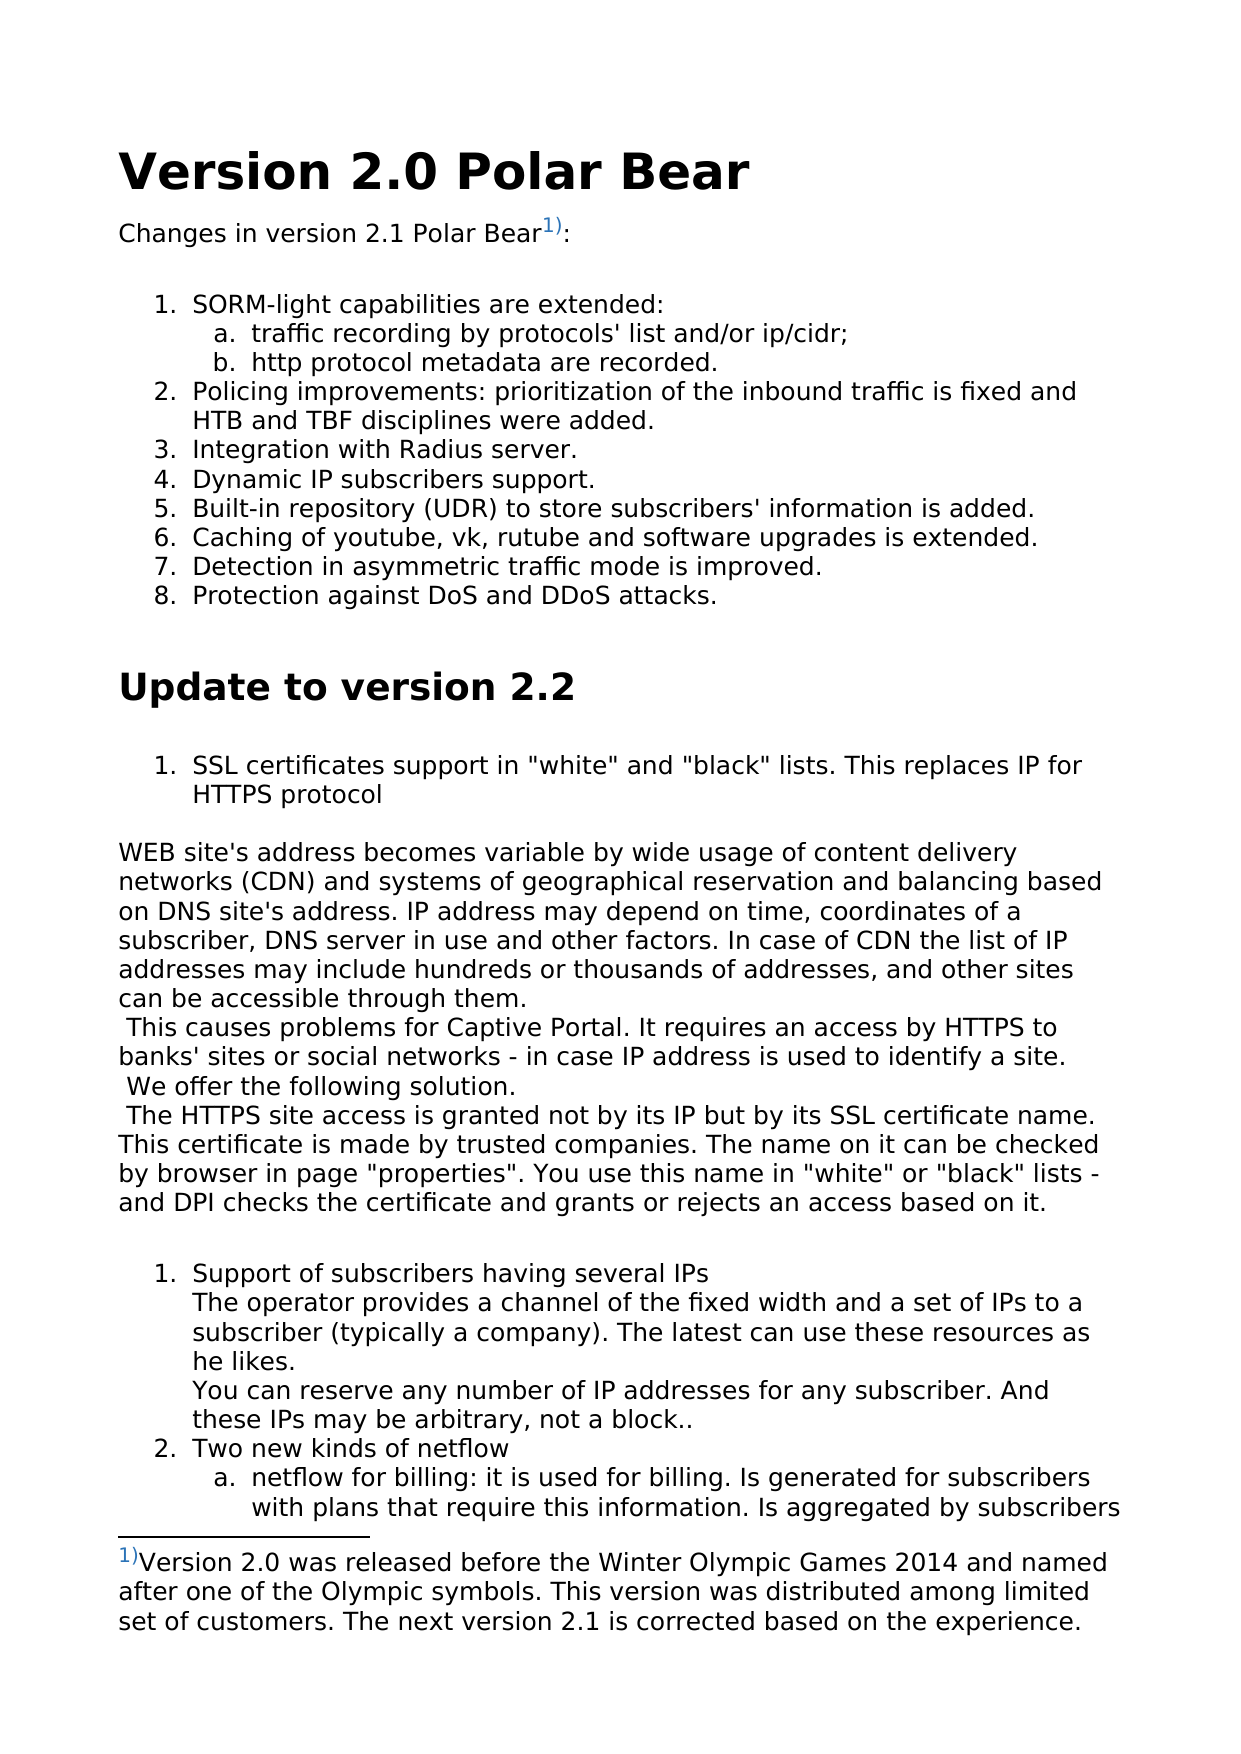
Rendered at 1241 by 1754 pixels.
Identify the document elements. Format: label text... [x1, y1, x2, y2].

list http protocol metadata are recorded. [236, 348, 1122, 377]
list Policing improvements: prioritization of the inbound traffic is fixed and HTB and TBF disciplines were added. [177, 377, 1122, 436]
text WEB site's address becomes variable by wide usage of content delivery networks (CDN) and systems of geographical reservation and balancing based on DNS site's address. IP address may depend on time, coordinates of a subscriber, DNS server in use and other factors. In case of CDN the list of IP addresses may include hundreds or thousands of addresses, and other sites can be accessible through them. This causes problems for Captive Portal. It requires an access by HTTPS to banks' sites or social networks - in case IP address is used to identify a site. We offer the following solution. The HTTPS site access is granted not by its IP but by its SSL certificate name. This certificate is made by trusted companies. The name on it can be checked by browser in page "properties". You use this name in "white" or "black" lists - and DPI checks the certificate and grants or rejects an access based on it. [118, 838, 1122, 1217]
subtitle Update to version 2.2 [118, 665, 1122, 709]
list SORM-light capabilities are extended: [177, 290, 1122, 319]
list Protection against DoS and DDoS attacks. [177, 582, 1122, 611]
text Changes in version 2.1 Polar Bear: [118, 214, 1122, 248]
list Two new kinds of netflow [177, 1434, 1122, 1464]
list SSL certificates support in "white" and "black" lists. This replaces IP for HTTPS protocol [177, 751, 1122, 838]
list Support of subscribers having several IPs The operator provides a channel of the fixed width and a set of IPs to a subscriber (typically a company). The latest can use these resources as he likes. You can reserve any number of IP addresses for any subscriber. And these IPs may be arbitrary, not a block.. [177, 1259, 1122, 1434]
list traffic recording by protocols' list and/or ip/cidr; [236, 319, 1122, 348]
list Integration with Radius server. [177, 436, 1122, 465]
list Caching of youtube, vk, rutube and software upgrades is extended. [177, 523, 1122, 552]
list Built-in repository (UDR) to store subscribers' information is added. [177, 494, 1122, 523]
list Dynamic IP subscribers support. [177, 465, 1122, 494]
text Version 2.0 was released before the Winter Olympic Games 2014 and named after one of the Olympic symbols. This version was distributed among limited set of customers. The next version 2.1 is corrected based on the experience. [118, 1543, 1122, 1636]
list Detection in asymmetric traffic mode is improved. [177, 552, 1122, 582]
subtitle Version 2.0 Polar Bear [118, 143, 1122, 201]
list netflow for billing: it is used for billing. Is generated for subscribers with plans that require this information. Is aggregated by subscribers [236, 1464, 1122, 1522]
